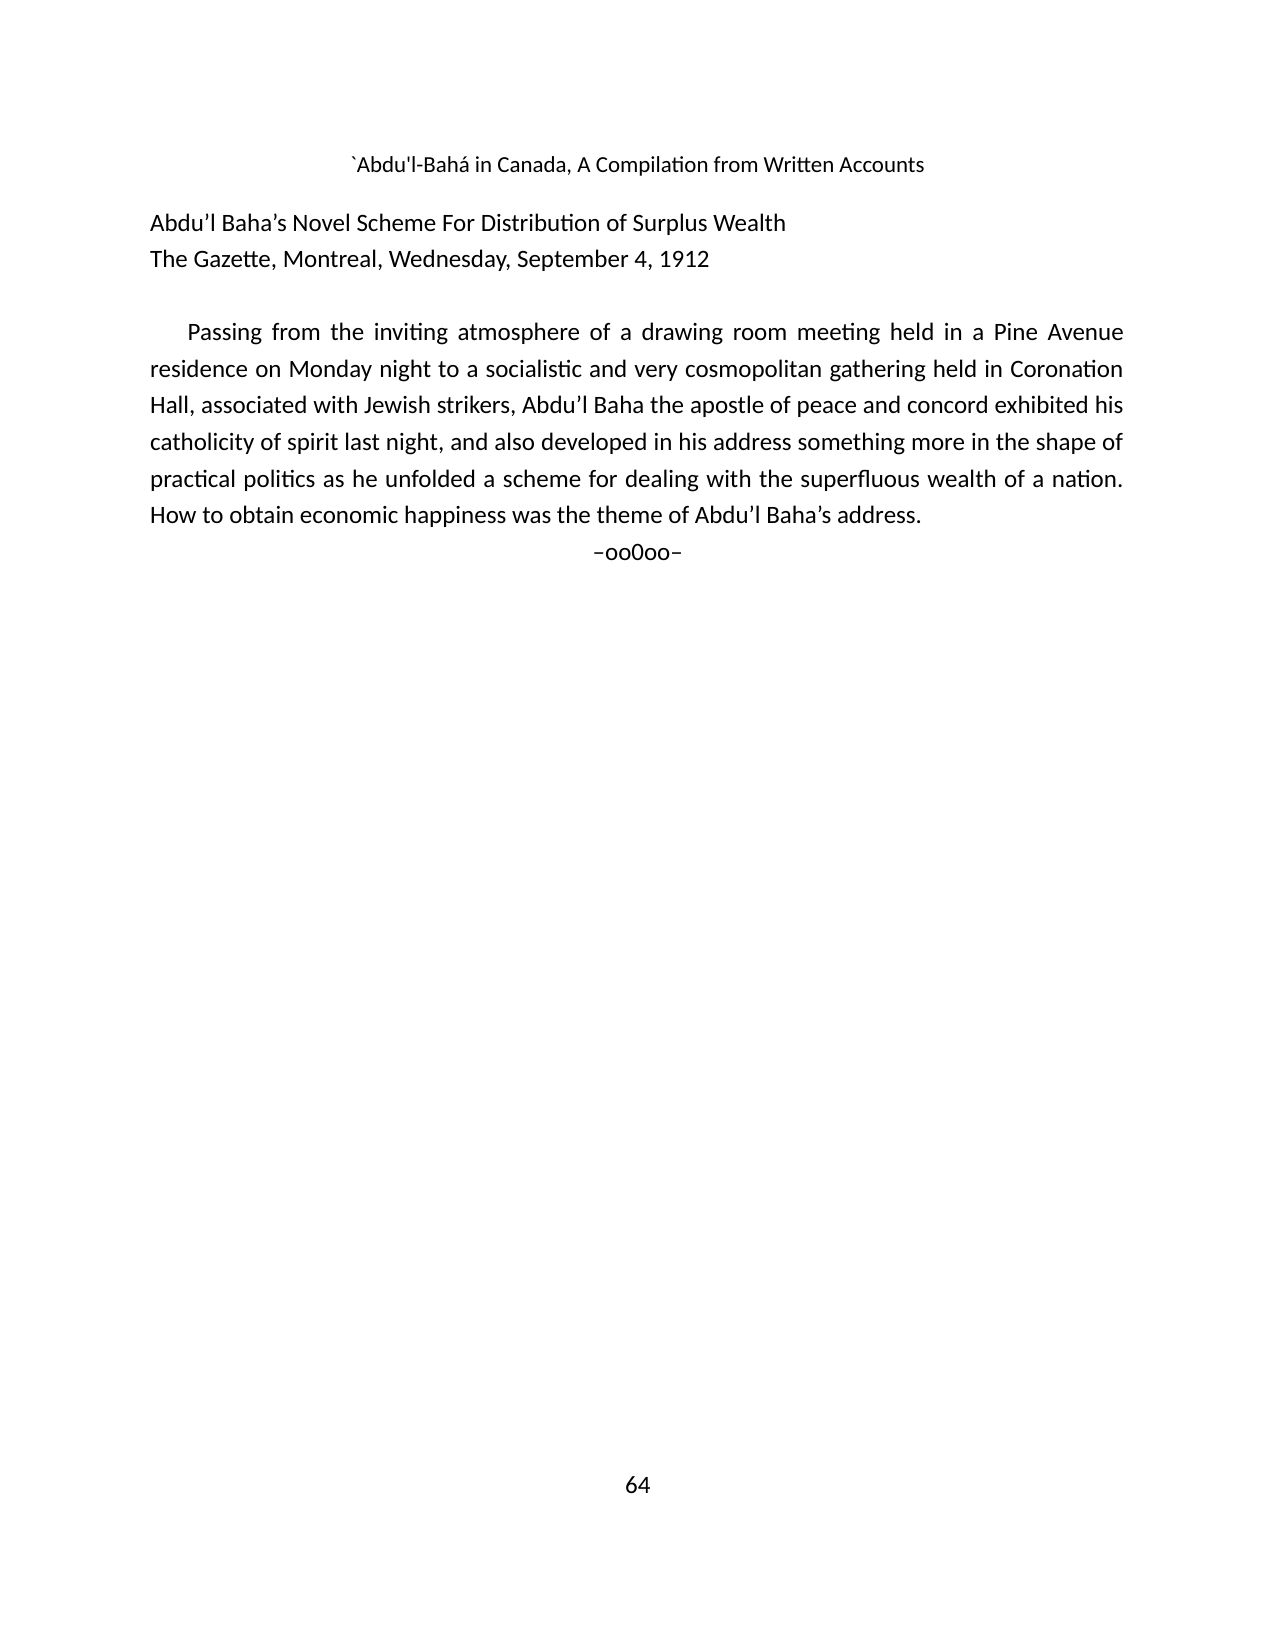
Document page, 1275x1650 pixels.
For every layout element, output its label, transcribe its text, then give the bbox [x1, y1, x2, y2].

text Abdu’l Baha’s Novel Scheme For Distribution of Surplus Wealth [150, 207, 1125, 237]
text –oo0oo– [150, 536, 1125, 566]
text Passing from the inviting atmosphere of a drawing room meeting held in a Pine Avenue residence on Monday night to a socialistic and very cosmopolitan gathering held in Coronation Hall, associated with Jewish strikers, Abdu’l Baha the apostle of peace and concord exhibited his catholicity of spirit last night, and also developed in his address something more in the shape of practical politics as he unfolded a scheme for dealing with the superfluous wealth of a nation. How to obtain economic happiness was the theme of Abdu’l Baha’s address. [150, 316, 1125, 530]
text The Gazette, Montreal, Wednesday, September 4, 1912 [150, 243, 1125, 274]
